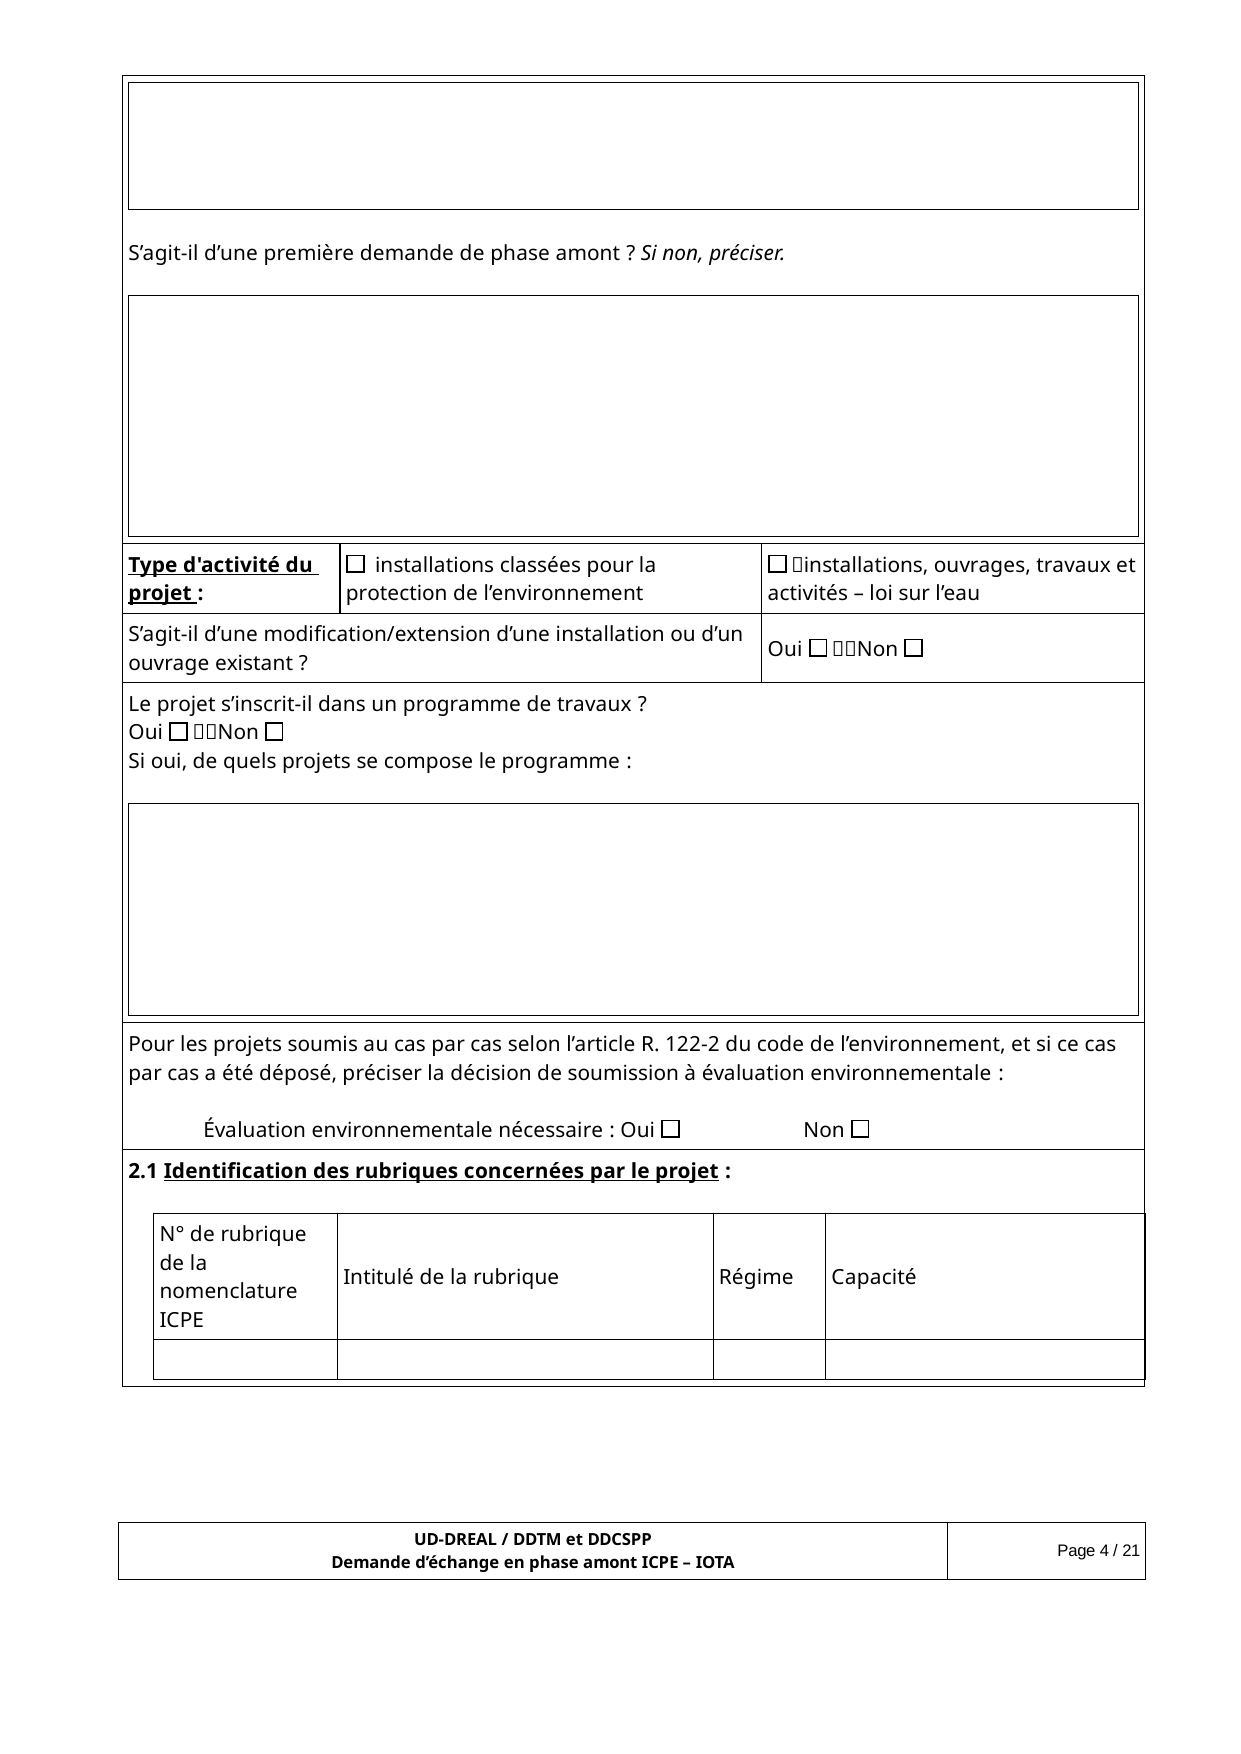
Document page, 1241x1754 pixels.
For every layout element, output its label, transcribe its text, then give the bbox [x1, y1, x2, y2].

table_header Capacité [826, 1214, 1144, 1339]
table_cell Pour les projets soumis au cas par cas selon l’article R. 122-2 du code de l’environnement, et si ce cas par cas a été déposé, préciser la décision de soumission à évaluation environnementale : Évaluation environnementale nécessaire : Oui Non [123, 1023, 1144, 1149]
table_cell installations classées pour la protection de l’environnement [341, 544, 761, 612]
table_cell Oui Non [762, 614, 1144, 682]
table_cell 2.1 Identification des rubriques concernées par le projet : [123, 1150, 1144, 1386]
table_header Régime [714, 1214, 825, 1339]
table_cell S’agit-il d’une première demande de phase amont ? Si non, préciser. [123, 76, 1144, 543]
table_header Intitulé de la rubrique [338, 1214, 713, 1339]
table_cell [826, 1340, 1144, 1379]
table_header [129, 296, 1138, 536]
table_header [129, 804, 1138, 1015]
table_cell Le projet s’inscrit-il dans un programme de travaux ? Oui Non Si oui, de quels projets se compose le programme : [123, 683, 1144, 1022]
table_header [129, 83, 1138, 208]
table_cell [154, 1340, 337, 1379]
table_cell [714, 1340, 825, 1379]
table_cell installations, ouvrages, travaux et activités – loi sur l’eau [762, 544, 1144, 612]
table_cell [338, 1340, 713, 1379]
table_header N° de rubrique de la nomenclature ICPE [154, 1214, 337, 1339]
table_cell Type d'activité du projet : [123, 544, 339, 612]
table_cell S’agit-il d’une modification/extension d’une installation ou d’un ouvrage existant ? [123, 614, 761, 682]
